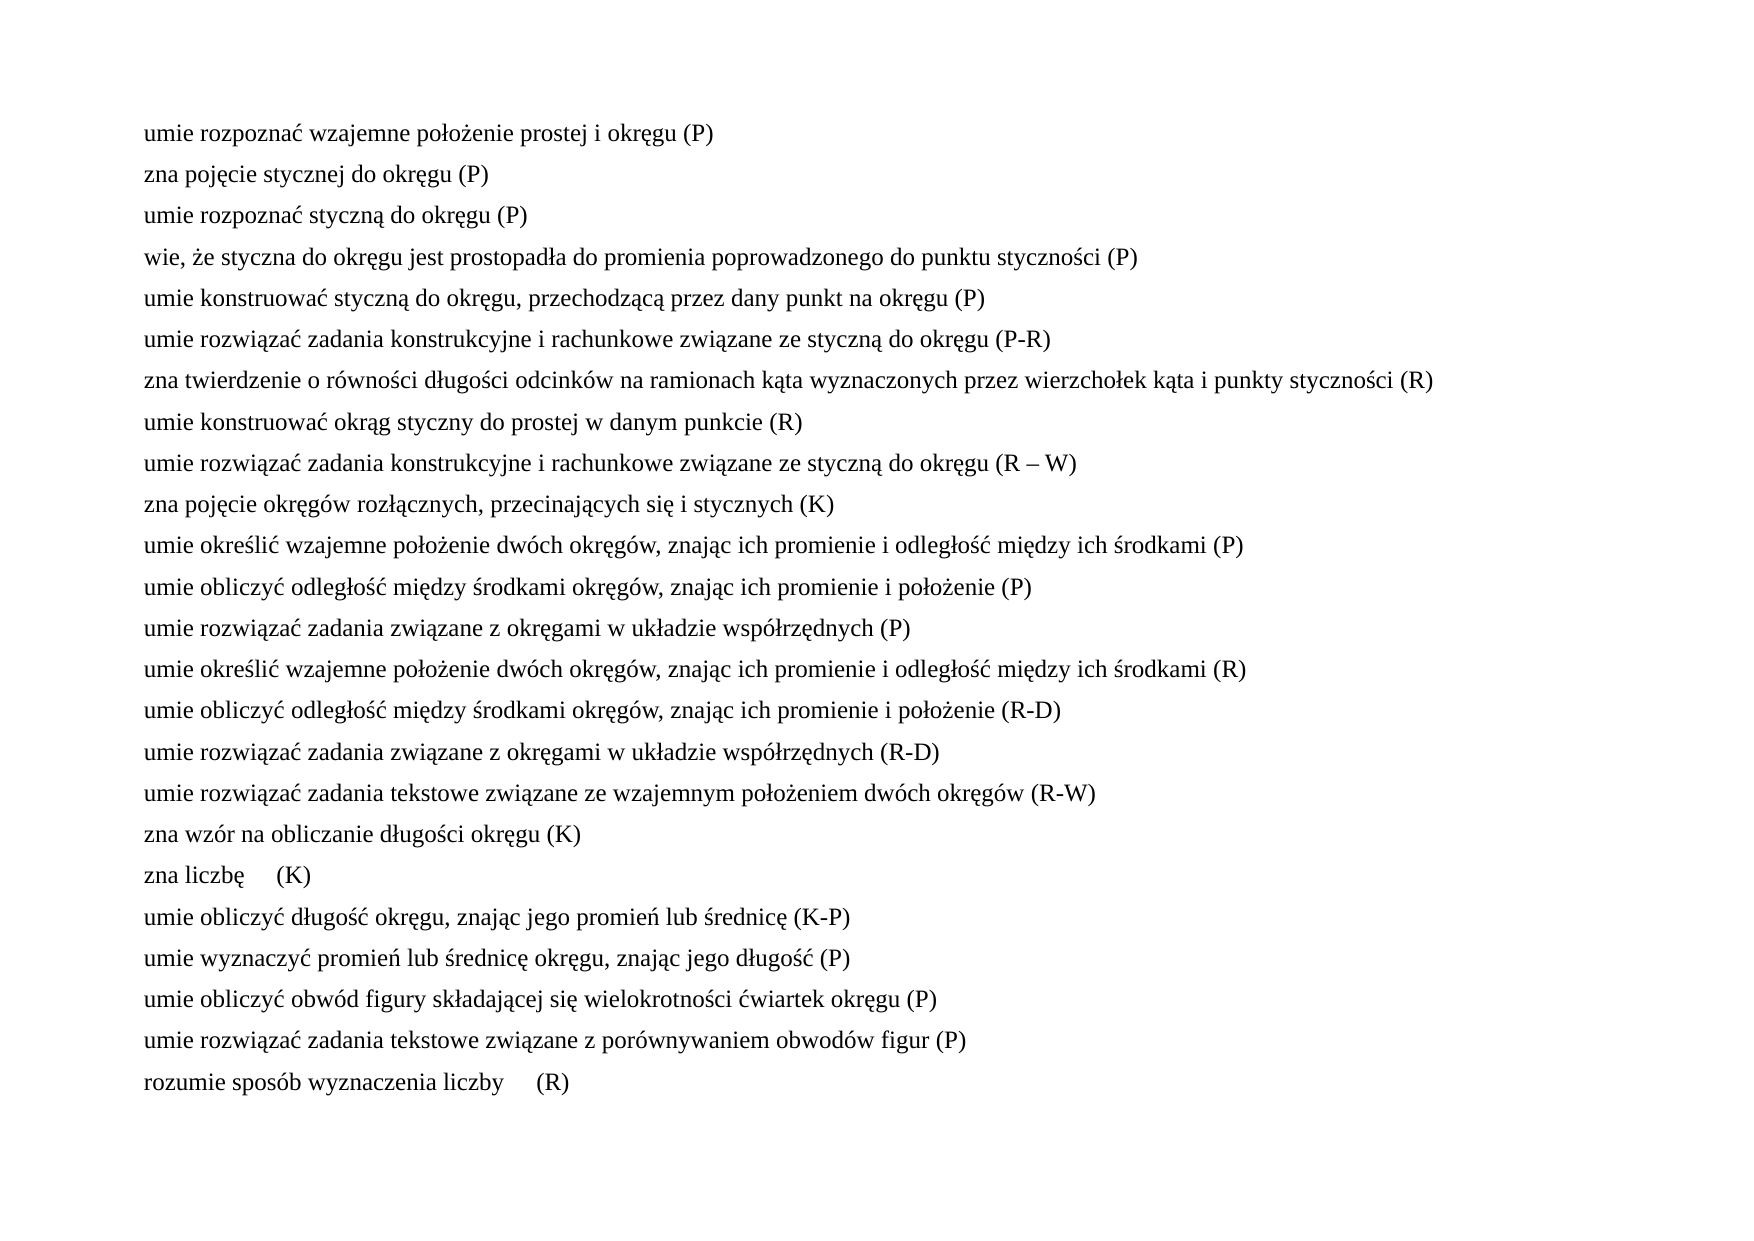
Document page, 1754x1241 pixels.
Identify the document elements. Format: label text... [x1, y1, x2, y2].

text  umie obliczyć obwód figury składającej się wielokrotności ćwiartek okręgu (P) [118, 984, 1636, 1013]
text  umie rozwiązać zadania tekstowe związane z porównywaniem obwodów figur (P) [118, 1026, 1636, 1054]
text  umie rozpoznać wzajemne położenie prostej i okręgu (P) [118, 118, 1636, 147]
text  wie, że styczna do okręgu jest prostopadła do promienia poprowadzonego do punktu styczności (P) [118, 242, 1636, 271]
text  umie obliczyć długość okręgu, znając jego promień lub średnicę (K-P) [118, 902, 1636, 931]
text  umie obliczyć odległość między środkami okręgów, znając ich promienie i położenie (P) [118, 572, 1636, 601]
text  zna twierdzenie o równości długości odcinków na ramionach kąta wyznaczonych przez wierzchołek kąta i punkty styczności (R) [118, 366, 1636, 394]
text  zna pojęcie okręgów rozłącznych, przecinających się i stycznych (K) [118, 489, 1636, 518]
text  umie rozwiązać zadania związane z okręgami w układzie współrzędnych (R-D) [118, 737, 1636, 766]
text  umie wyznaczyć promień lub średnicę okręgu, znając jego długość (P) [118, 943, 1636, 972]
text  umie określić wzajemne położenie dwóch okręgów, znając ich promienie i odległość między ich środkami (P) [118, 531, 1636, 559]
text  umie rozwiązać zadania związane z okręgami w układzie współrzędnych (P) [118, 613, 1636, 642]
text  umie konstruować styczną do okręgu, przechodzącą przez dany punkt na okręgu (P) [118, 283, 1636, 312]
text  umie rozpoznać styczną do okręgu (P) [118, 201, 1636, 229]
text  zna liczbę  (K) [118, 861, 1636, 889]
text  rozumie sposób wyznaczenia liczby  (R) [118, 1067, 1636, 1096]
text  zna pojęcie stycznej do okręgu (P) [118, 159, 1636, 188]
text  umie rozwiązać zadania tekstowe związane ze wzajemnym położeniem dwóch okręgów (R-W) [118, 778, 1636, 807]
text  umie określić wzajemne położenie dwóch okręgów, znając ich promienie i odległość między ich środkami (R) [118, 654, 1636, 683]
text  umie rozwiązać zadania konstrukcyjne i rachunkowe związane ze styczną do okręgu (P-R) [118, 324, 1636, 353]
text  zna wzór na obliczanie długości okręgu (K) [118, 819, 1636, 848]
text  umie obliczyć odległość między środkami okręgów, znając ich promienie i położenie (R-D) [118, 696, 1636, 724]
text  umie konstruować okrąg styczny do prostej w danym punkcie (R) [118, 407, 1636, 436]
text  umie rozwiązać zadania konstrukcyjne i rachunkowe związane ze styczną do okręgu (R – W) [118, 448, 1636, 477]
